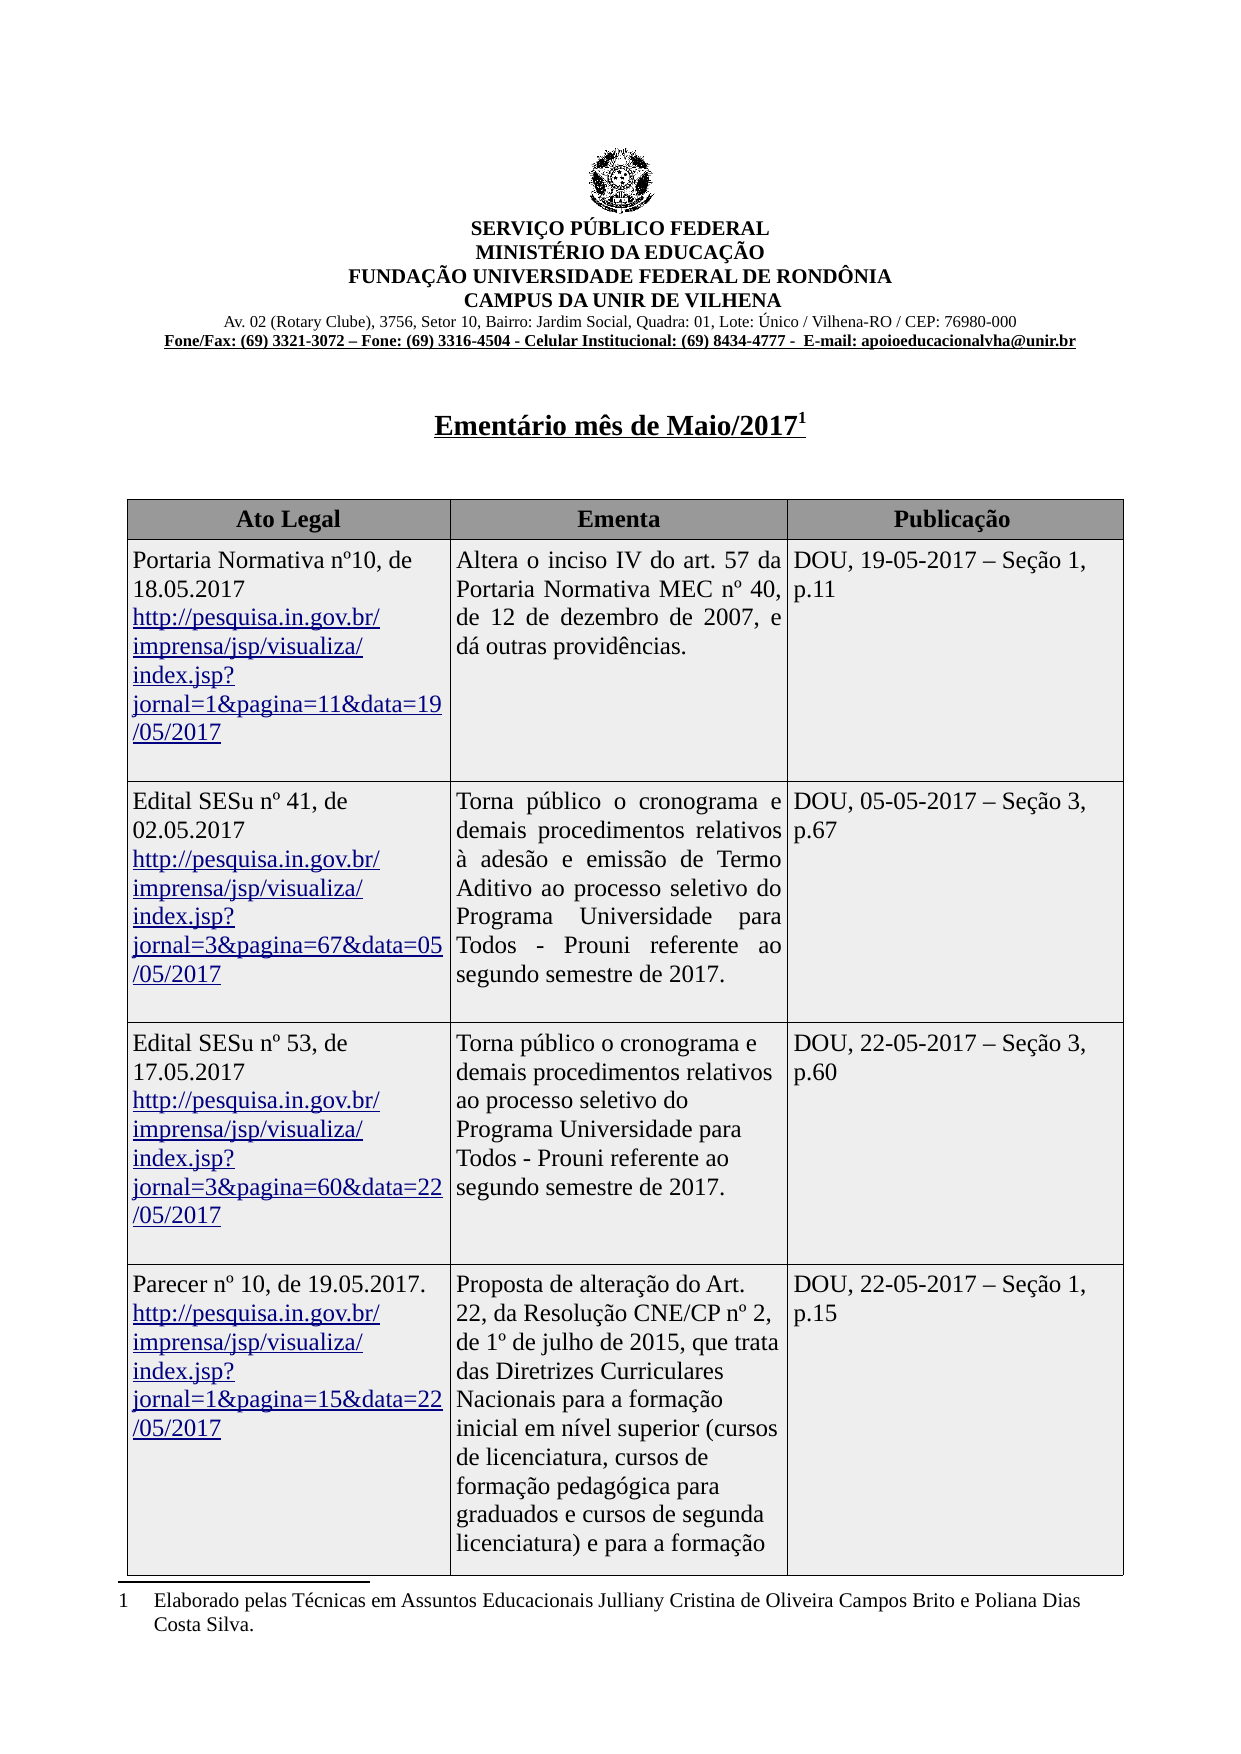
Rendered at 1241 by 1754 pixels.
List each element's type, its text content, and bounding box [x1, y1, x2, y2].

table_cell Edital SESu nº 41, de 02.05.2017 http://pesquisa.in.gov.br/imprensa/jsp/visualiza/index.jsp?jornal=3&pagina=67&data=05/05/2017 [128, 782, 450, 1022]
table_cell Portaria Normativa nº10, de 18.05.2017 http://pesquisa.in.gov.br/imprensa/jsp/visualiza/index.jsp?jornal=1&pagina=11&data=19/05/2017 [128, 540, 450, 781]
text Elaborado pelas Técnicas em Assuntos Educacionais Julliany Cristina de Oliveira Campos Brito e Poliana Dias Costa Silva. [118, 1588, 1122, 1636]
text CAMPUS DA UNIR DE VILHENA [118, 288, 1122, 312]
table_cell Torna público o cronograma e demais procedimentos relativos à adesão e emissão de Termo Aditivo ao processo seletivo do Programa Universidade para Todos - Prouni referente ao segundo semestre de 2017. [451, 782, 787, 1022]
table_header Ato Legal [128, 500, 450, 539]
table_cell DOU, 22-05-2017 – Seção 3, p.60 [788, 1023, 1123, 1264]
table_header Ementa [451, 500, 787, 539]
table_cell Parecer nº 10, de 19.05.2017. http://pesquisa.in.gov.br/imprensa/jsp/visualiza/index.jsp?jornal=1&pagina=15&data=22/05/2017 [128, 1265, 450, 1575]
picture [583, 147, 657, 216]
table_cell Proposta de alteração do Art. 22, da Resolução CNE/CP nº 2, de 1º de julho de 2015, que trata das Diretrizes Curriculares Nacionais para a formação inicial em nível superior (cursos de licenciatura, cursos de formação pedagógica para graduados e cursos de segunda licenciatura) e para a formação [451, 1265, 787, 1575]
table_cell Edital SESu nº 53, de 17.05.2017 http://pesquisa.in.gov.br/imprensa/jsp/visualiza/index.jsp?jornal=3&pagina=60&data=22/05/2017 [128, 1023, 450, 1264]
table_cell DOU, 22-05-2017 – Seção 1, p.15 [788, 1265, 1123, 1575]
text Fone/Fax: (69) 3321-3072 – Fone: (69) 3316-4504 - Celular Institucional: (69) 8434-4777 - E-mail: apoioeducacionalvha@unir.br [118, 331, 1122, 350]
table_cell Torna público o cronograma e demais procedimentos relativos ao processo seletivo do Programa Universidade para Todos - Prouni referente ao segundo semestre de 2017. [451, 1023, 787, 1264]
text MINISTÉRIO DA EDUCAÇÃO [118, 240, 1122, 264]
table_header Publicação [788, 500, 1123, 539]
text Ementário mês de Maio/2017 [118, 408, 1122, 441]
text SERVIÇO PÚBLICO FEDERAL [118, 216, 1122, 240]
text Av. 02 (Rotary Clube), 3756, Setor 10, Bairro: Jardim Social, Quadra: 01, Lote: Único / Vilhena-RO / CEP: 76980-000 [118, 312, 1122, 331]
table_cell DOU, 05-05-2017 – Seção 3, p.67 [788, 782, 1123, 1022]
table_cell Altera o inciso IV do art. 57 da Portaria Normativa MEC nº 40, de 12 de dezembro de 2007, e dá outras providências. [451, 540, 787, 781]
table_cell DOU, 19-05-2017 – Seção 1, p.11 [788, 540, 1123, 781]
text FUNDAÇÃO UNIVERSIDADE FEDERAL DE RONDÔNIA [118, 264, 1122, 288]
